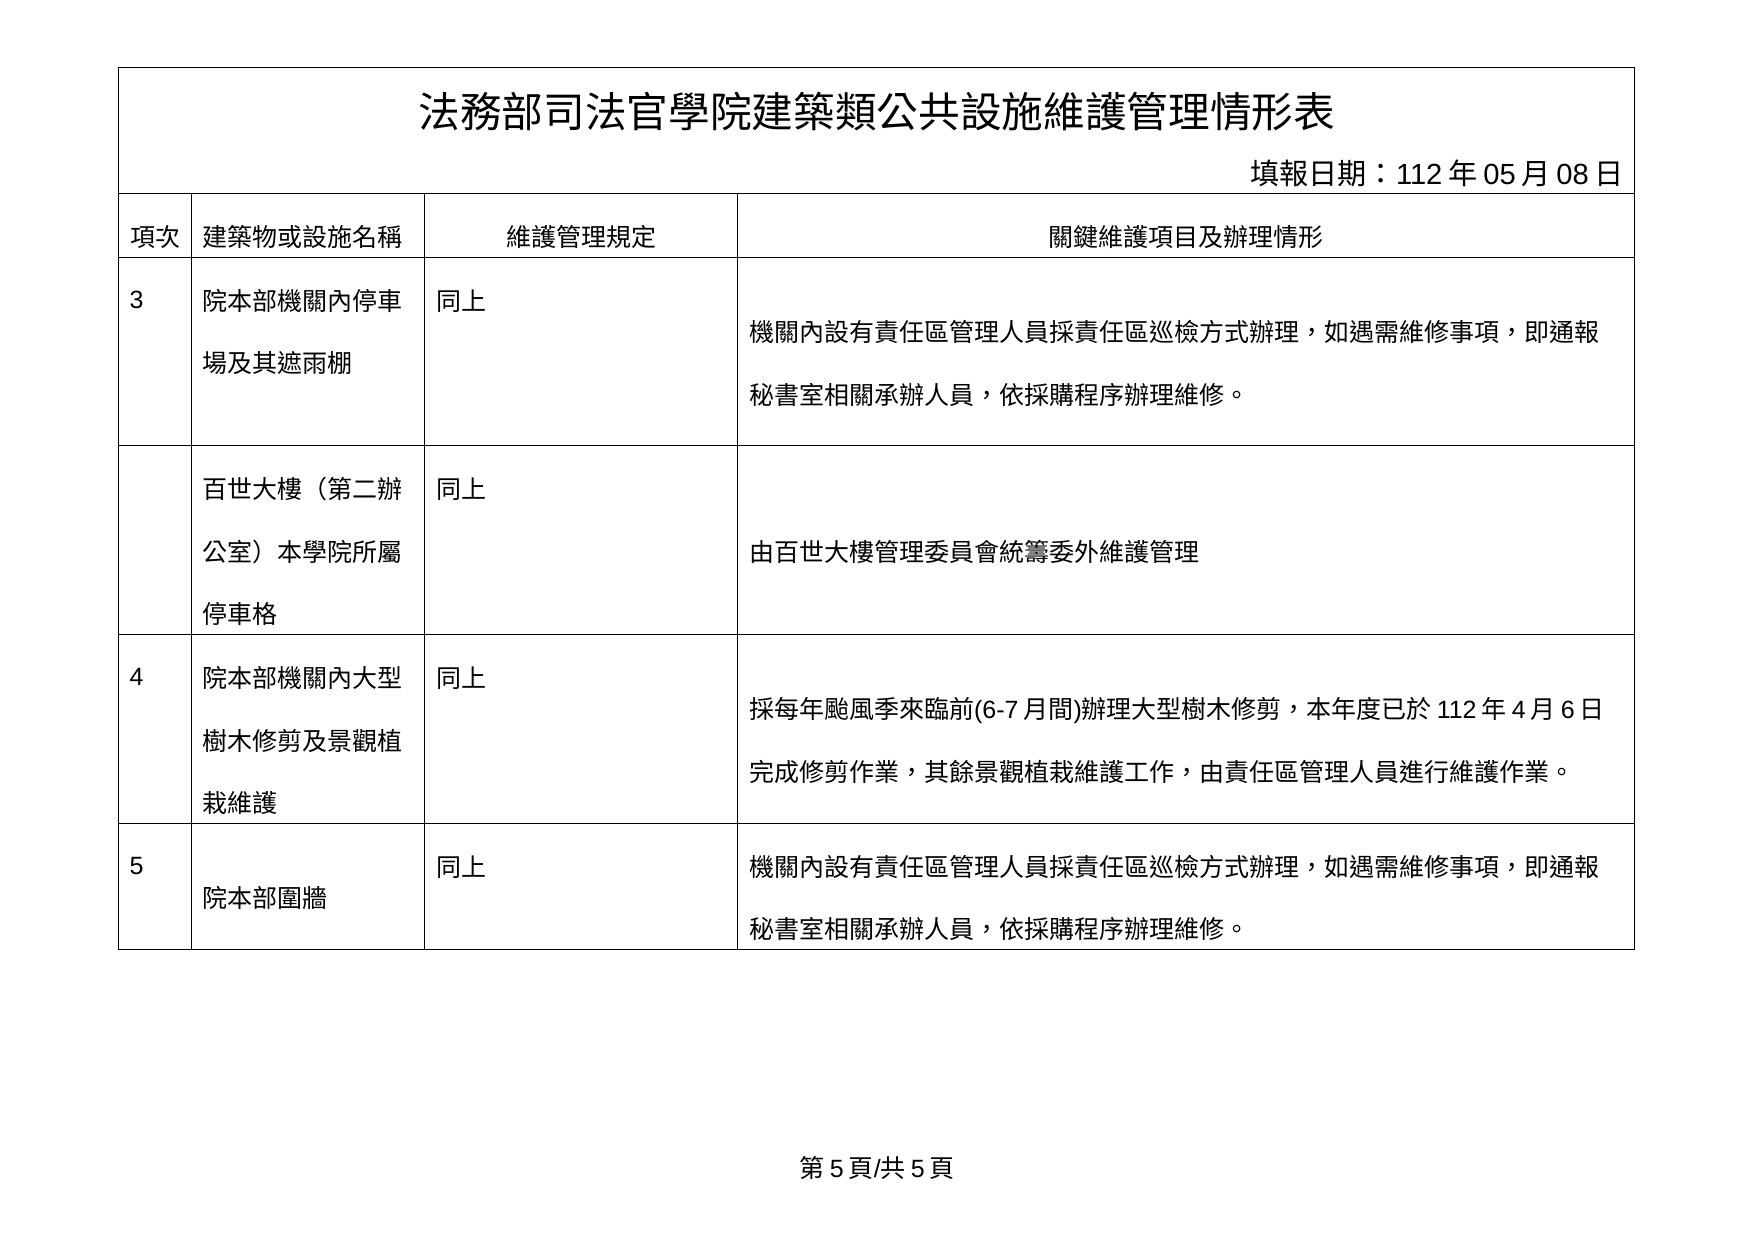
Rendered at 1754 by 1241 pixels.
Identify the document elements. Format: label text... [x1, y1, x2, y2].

table_cell 院本部機關內停車場及其遮雨棚 [192, 258, 424, 445]
table_cell 院本部機關內大型樹木修剪及景觀植栽維護 [192, 635, 424, 822]
table_cell 4 [119, 635, 191, 822]
table_cell 同上 [425, 446, 737, 634]
table_cell 同上 [425, 635, 737, 822]
table_cell 院本部圍牆 [192, 824, 424, 948]
table_cell 採每年颱風季來臨前(6-7月間)辦理大型樹木修剪，本年度已於112年4月6日完成修剪作業，其餘景觀植栽維護工作，由責任區管理人員進行維護作業。 [738, 635, 1634, 822]
table_cell 同上 [425, 824, 737, 948]
table_cell 維護管理規定 [425, 194, 737, 257]
table_cell 3 [119, 258, 191, 445]
table_cell 5 [119, 824, 191, 948]
table_cell 關鍵維護項目及辦理情形 [738, 194, 1634, 257]
table_header 法務部司法官學院建築類公共設施維護管理情形表 填報日期：112年05月08日 [119, 68, 1634, 193]
table_cell 項次 [119, 194, 191, 257]
table_cell [119, 446, 191, 634]
table_cell 同上 [425, 258, 737, 445]
table_cell 百世大樓（第二辦公室）本學院所屬停車格 [192, 446, 424, 634]
table_cell 由百世大樓管理委員會統籌委外維護管理 [738, 446, 1634, 634]
table_cell 機關內設有責任區管理人員採責任區巡檢方式辦理，如遇需維修事項，即通報秘書室相關承辦人員，依採購程序辦理維修。 [738, 258, 1634, 445]
table_cell 建築物或設施名稱 [192, 194, 424, 257]
table_cell 機關內設有責任區管理人員採責任區巡檢方式辦理，如遇需維修事項，即通報秘書室相關承辦人員，依採購程序辦理維修。 [738, 824, 1634, 948]
